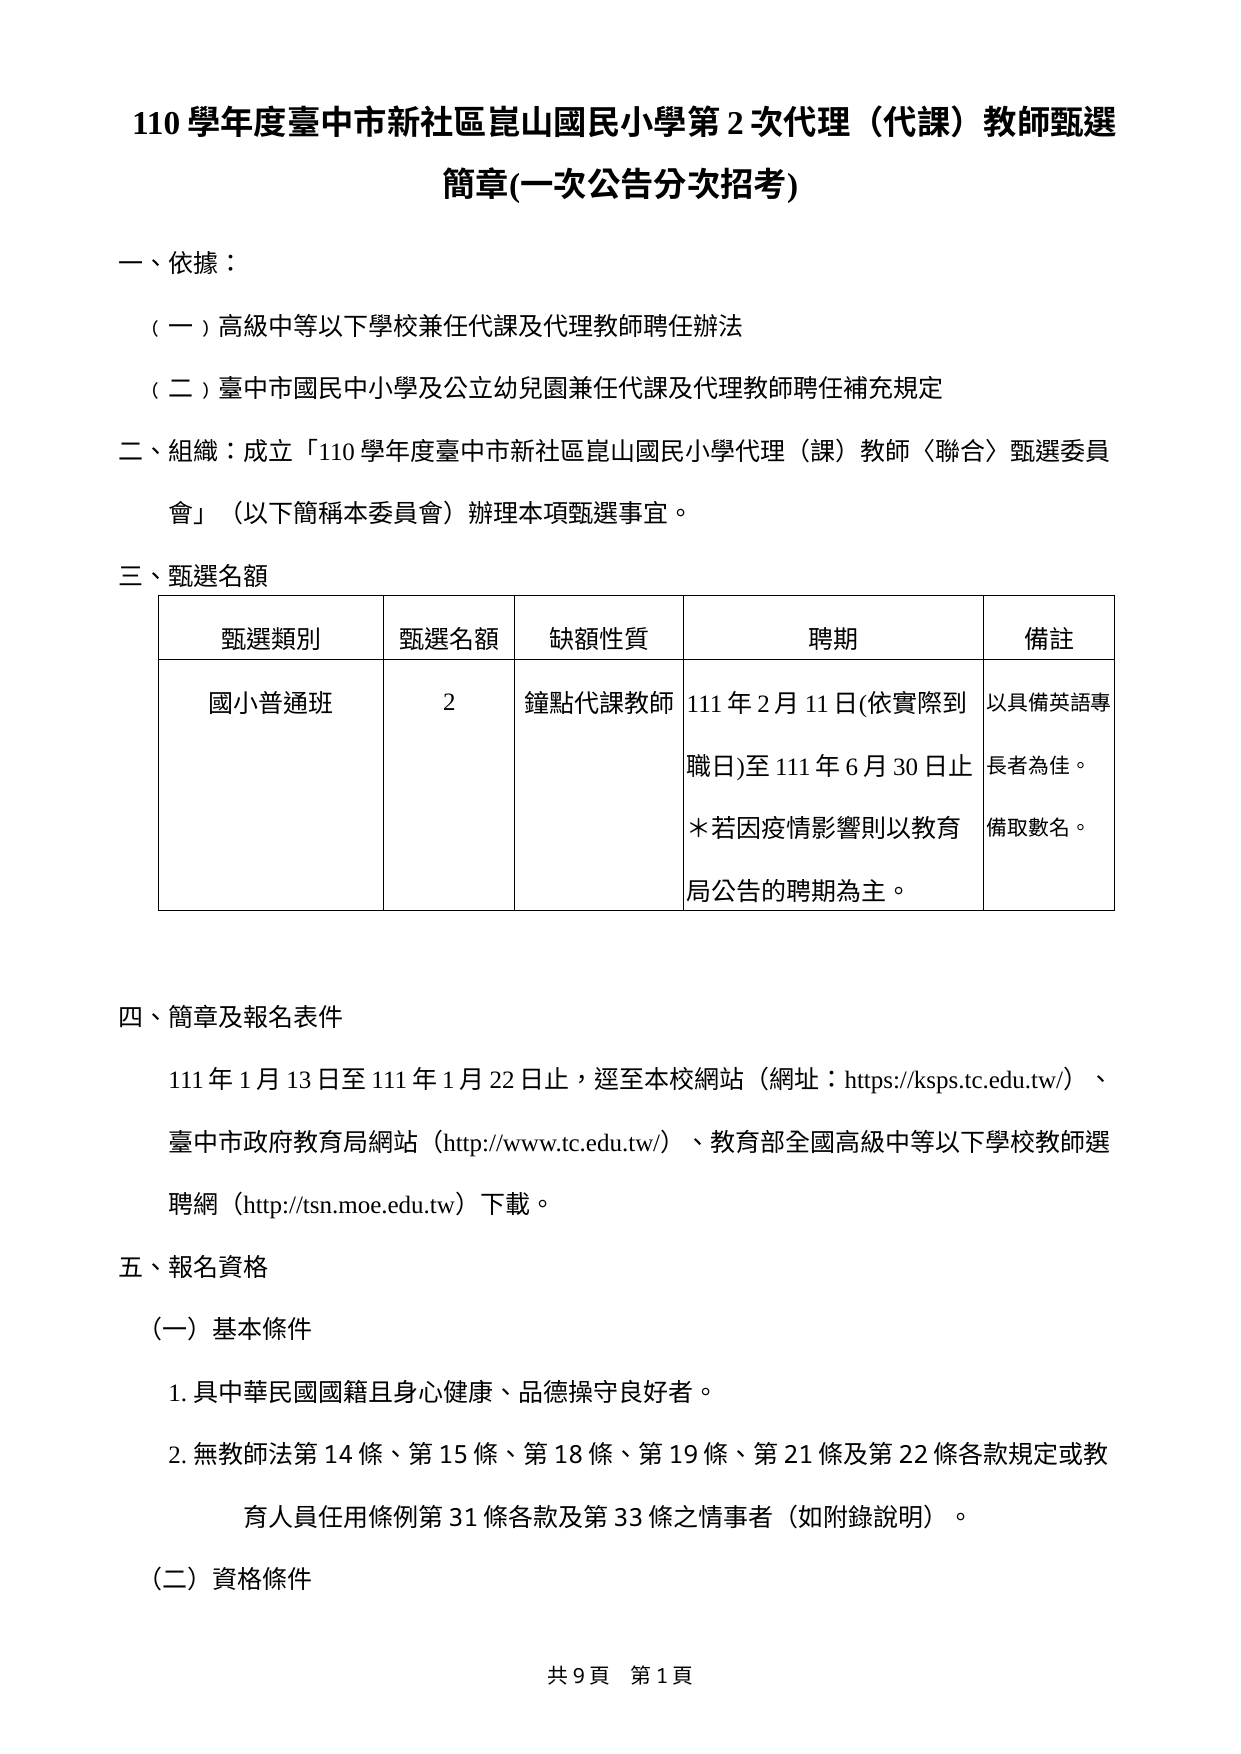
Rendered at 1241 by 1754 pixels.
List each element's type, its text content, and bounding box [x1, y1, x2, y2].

text 1. 具中華民國國籍且身心健康、品德操守良好者。 [118, 1348, 1122, 1411]
text ﹙二﹚臺中市國民中小學及公立幼兒園兼任代課及代理教師聘任補充規定 [143, 345, 1122, 408]
text 三、甄選名額 [118, 533, 1122, 595]
table_header 聘期 [684, 596, 983, 659]
table_cell 111年2月11日(依實際到職日)至111年6月30日止 ＊若因疫情影響則以教育局公告的聘期為主。 [684, 660, 983, 910]
table_cell 以具備英語專長者為佳。 備取數名。 [984, 660, 1114, 910]
table_header 備註 [984, 596, 1114, 659]
table_header 缺額性質 [515, 596, 683, 659]
table_header 甄選名額 [384, 596, 514, 659]
text 110學年度臺中市新社區崑山國民小學第2次代理（代課）教師甄選簡章(一次公告分次招考) [118, 78, 1122, 203]
text 四、簡章及報名表件 111年1月13日至111年1月22日止，逕至本校網站（網址：https://ksps.tc.edu.tw/）、臺中市政府教育局網站（http://www.tc.edu.tw/）、教育部全國高級中等以下學校教師選聘網（http://tsn.moe.edu.tw）下載。 [118, 973, 1122, 1223]
table_cell 國小普通班 [159, 660, 383, 910]
table_cell 鐘點代課教師 [515, 660, 683, 910]
text 一、依據： [118, 220, 1122, 283]
text （二）資格條件 [118, 1536, 1122, 1598]
table_header 甄選類別 [159, 596, 383, 659]
text （一）基本條件 [118, 1286, 1122, 1348]
text 五、報名資格 [118, 1223, 1122, 1286]
text 2. 無教師法第14條、第15條、第18條、第19條、第21條及第22條各款規定或教育人員任用條例第31條各款及第33條之情事者（如附錄說明）。 [118, 1411, 1122, 1536]
text ﹙一﹚高級中等以下學校兼任代課及代理教師聘任辦法 [143, 283, 1122, 345]
text 二、組織：成立「110學年度臺中市新社區崑山國民小學代理（課）教師〈聯合〉甄選委員會」（以下簡稱本委員會）辦理本項甄選事宜。 [118, 408, 1122, 533]
table_cell 2 [384, 660, 514, 910]
